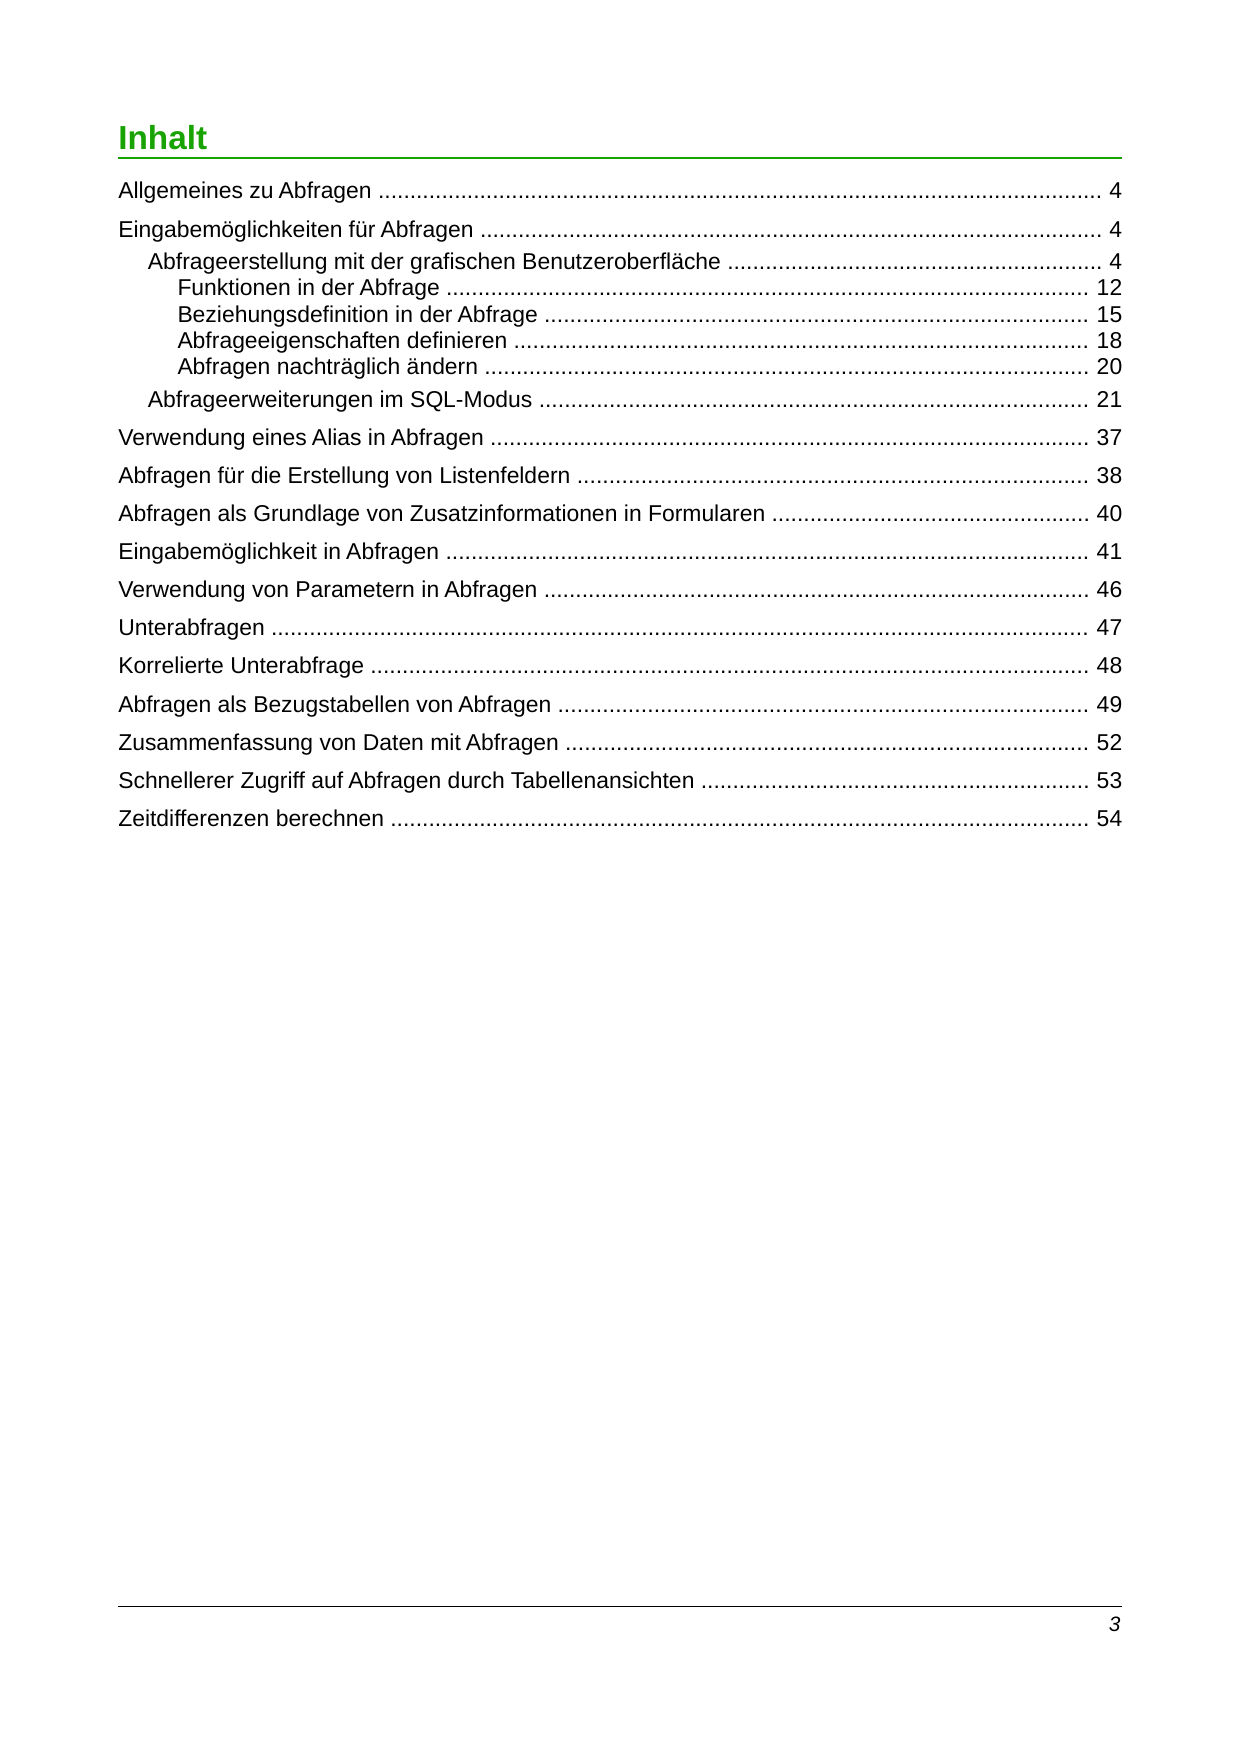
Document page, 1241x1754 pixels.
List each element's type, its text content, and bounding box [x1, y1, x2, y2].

text Funktionen in der Abfrage 12 [177, 274, 1122, 301]
text Zeitdifferenzen berechnen 54 [118, 805, 1122, 831]
text Zusammenfassung von Daten mit Abfragen 52 [118, 729, 1122, 755]
text Abfragen nachträglich ändern 20 [177, 353, 1122, 380]
text Abfrageerweiterungen im SQL-Modus 21 [148, 386, 1122, 412]
text Verwendung von Parametern in Abfragen 46 [118, 576, 1122, 603]
text Eingabemöglichkeit in Abfragen 41 [118, 538, 1122, 564]
text Schnellerer Zugriff auf Abfragen durch Tabellenansichten 53 [118, 767, 1122, 793]
text Unterabfragen 47 [118, 614, 1122, 641]
text Allgemeines zu Abfragen 4 [118, 177, 1122, 204]
text Korrelierte Unterabfrage 48 [118, 652, 1122, 679]
text Eingabemöglichkeiten für Abfragen 4 [118, 216, 1122, 242]
text Abfragen für die Erstellung von Listenfeldern 38 [118, 462, 1122, 488]
text Abfragen als Bezugstabellen von Abfragen 49 [118, 691, 1122, 717]
text Verwendung eines Alias in Abfragen 37 [118, 424, 1122, 450]
text Abfrageeigenschaften definieren 18 [177, 327, 1122, 353]
text Abfragen als Grundlage von Zusatzinformationen in Formularen 40 [118, 500, 1122, 526]
text Abfrageerstellung mit der grafischen Benutzeroberfläche 4 [148, 248, 1122, 274]
text Beziehungsdefinition in der Abfrage 15 [177, 301, 1122, 327]
text Inhalt [118, 118, 1122, 157]
